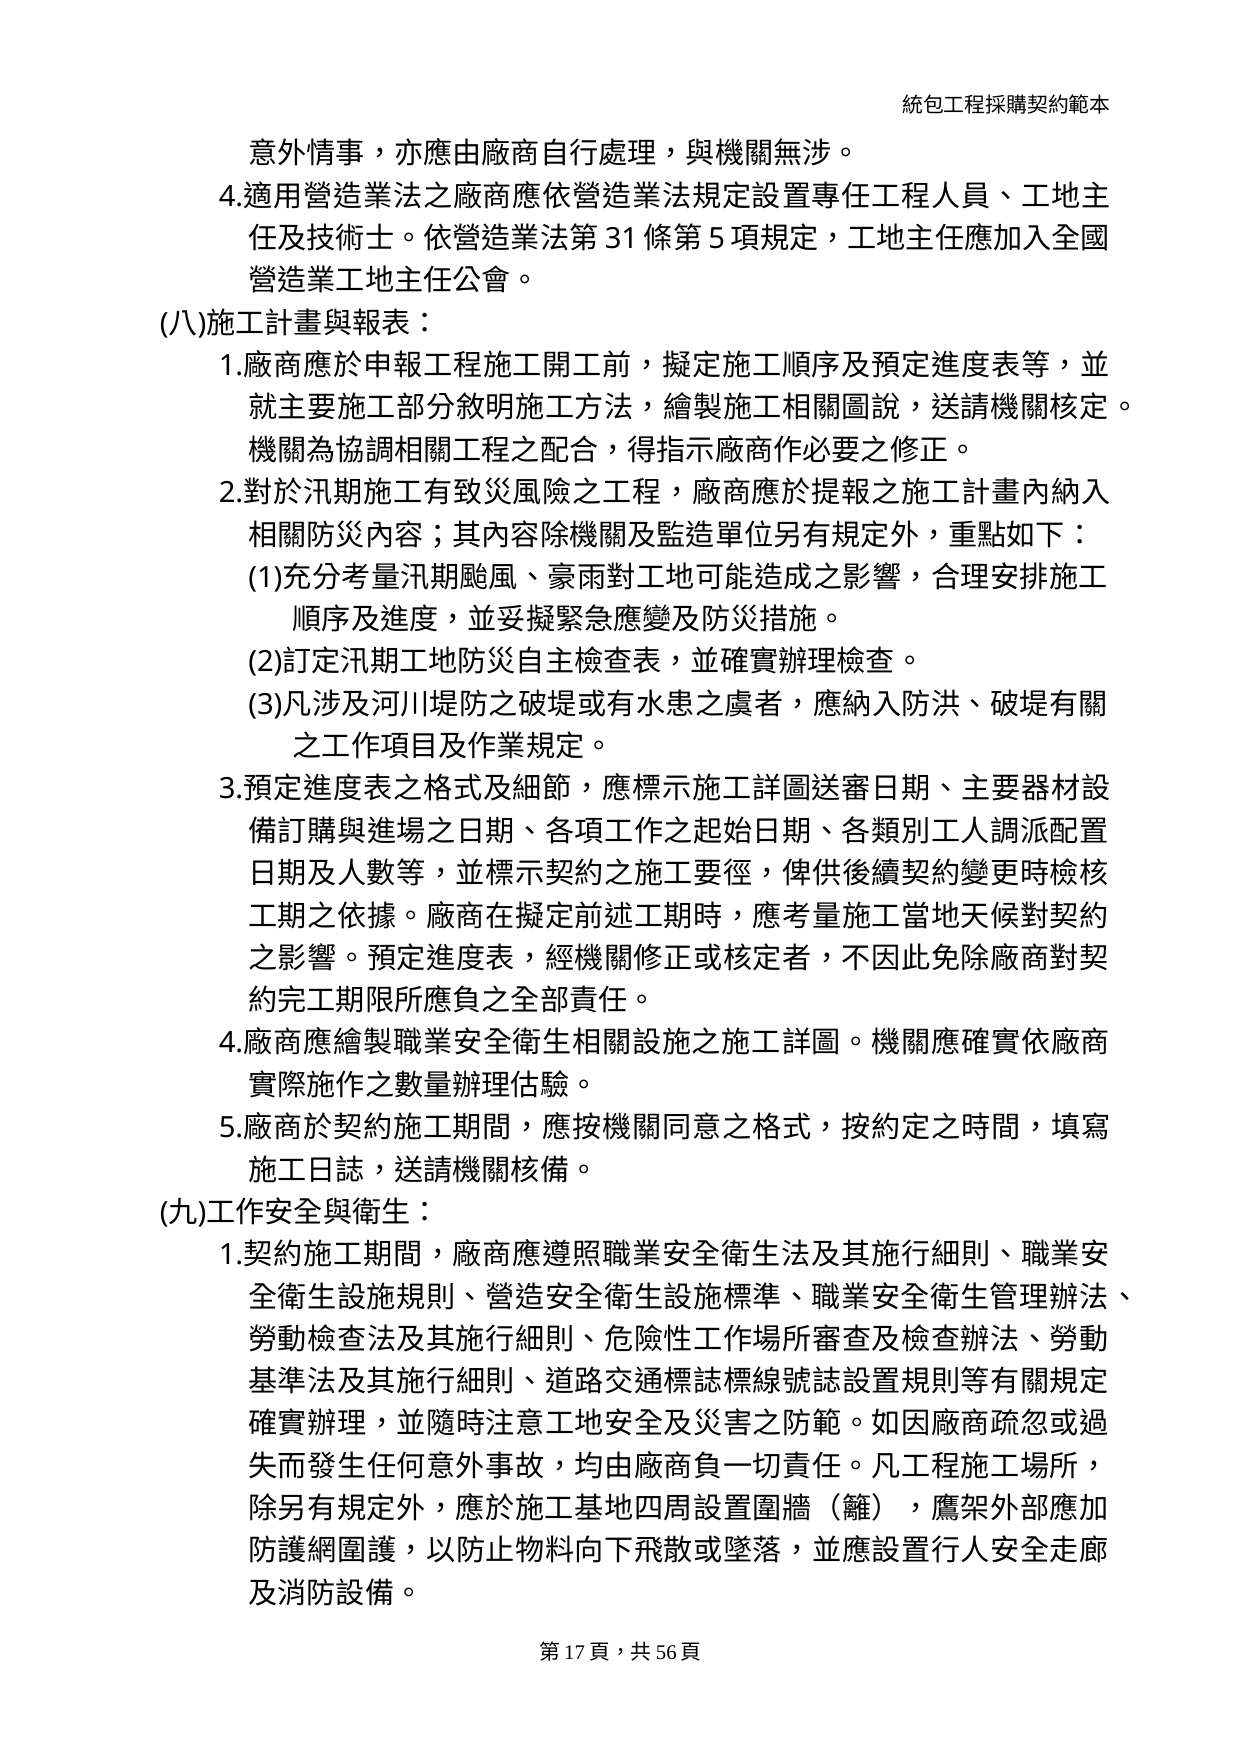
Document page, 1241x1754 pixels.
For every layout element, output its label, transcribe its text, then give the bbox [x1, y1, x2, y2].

text 4.廠商應繪製職業安全衛生相關設施之施工詳圖。機關應確實依廠商實際施作之數量辦理估驗。 [218, 1019, 1110, 1104]
text 1.廠商應於申報工程施工開工前，擬定施工順序及預定進度表等，並就主要施工部分敘明施工方法，繪製施工相關圖說，送請機關核定。機關為協調相關工程之配合，得指示廠商作必要之修正。 [218, 342, 1110, 469]
text (3)凡涉及河川堤防之破堤或有水患之虞者，應納入防洪、破堤有關之工作項目及作業規定。 [248, 680, 1110, 765]
text (八)施工計畫與報表： [159, 299, 1110, 342]
text 意外情事，亦應由廠商自行處理，與機關無涉。 [218, 130, 1110, 172]
text 5.廠商於契約施工期間，應按機關同意之格式，按約定之時間，填寫施工日誌，送請機關核備。 [218, 1104, 1110, 1188]
text (九)工作安全與衛生： [159, 1188, 1110, 1231]
text 4.適用營造業法之廠商應依營造業法規定設置專任工程人員、工地主任及技術士。依營造業法第31條第5項規定，工地主任應加入全國營造業工地主任公會。 [218, 172, 1110, 299]
text 1.契約施工期間，廠商應遵照職業安全衛生法及其施行細則、職業安全衛生設施規則、營造安全衛生設施標準、職業安全衛生管理辦法、勞動檢查法及其施行細則、危險性工作場所審查及檢查辦法、勞動基準法及其施行細則、道路交通標誌標線號誌設置規則等有關規定確實辦理，並隨時注意工地安全及災害之防範。如因廠商疏忽或過失而發生任何意外事故，均由廠商負一切責任。凡工程施工場所，除另有規定外，應於施工基地四周設置圍牆（籬），鷹架外部應加防護網圍護，以防止物料向下飛散或墜落，並應設置行人安全走廊及消防設備。 [218, 1231, 1110, 1611]
text (2)訂定汛期工地防災自主檢查表，並確實辦理檢查。 [248, 638, 1110, 680]
text 3.預定進度表之格式及細節，應標示施工詳圖送審日期、主要器材設備訂購與進場之日期、各項工作之起始日期、各類別工人調派配置日期及人數等，並標示契約之施工要徑，俾供後續契約變更時檢核工期之依據。廠商在擬定前述工期時，應考量施工當地天候對契約之影響。預定進度表，經機關修正或核定者，不因此免除廠商對契約完工期限所應負之全部責任。 [218, 765, 1110, 1019]
text (1)充分考量汛期颱風、豪雨對工地可能造成之影響，合理安排施工順序及進度，並妥擬緊急應變及防災措施。 [248, 553, 1110, 638]
text 2.對於汛期施工有致災風險之工程，廠商應於提報之施工計畫內納入相關防災內容；其內容除機關及監造單位另有規定外，重點如下： [218, 469, 1110, 553]
